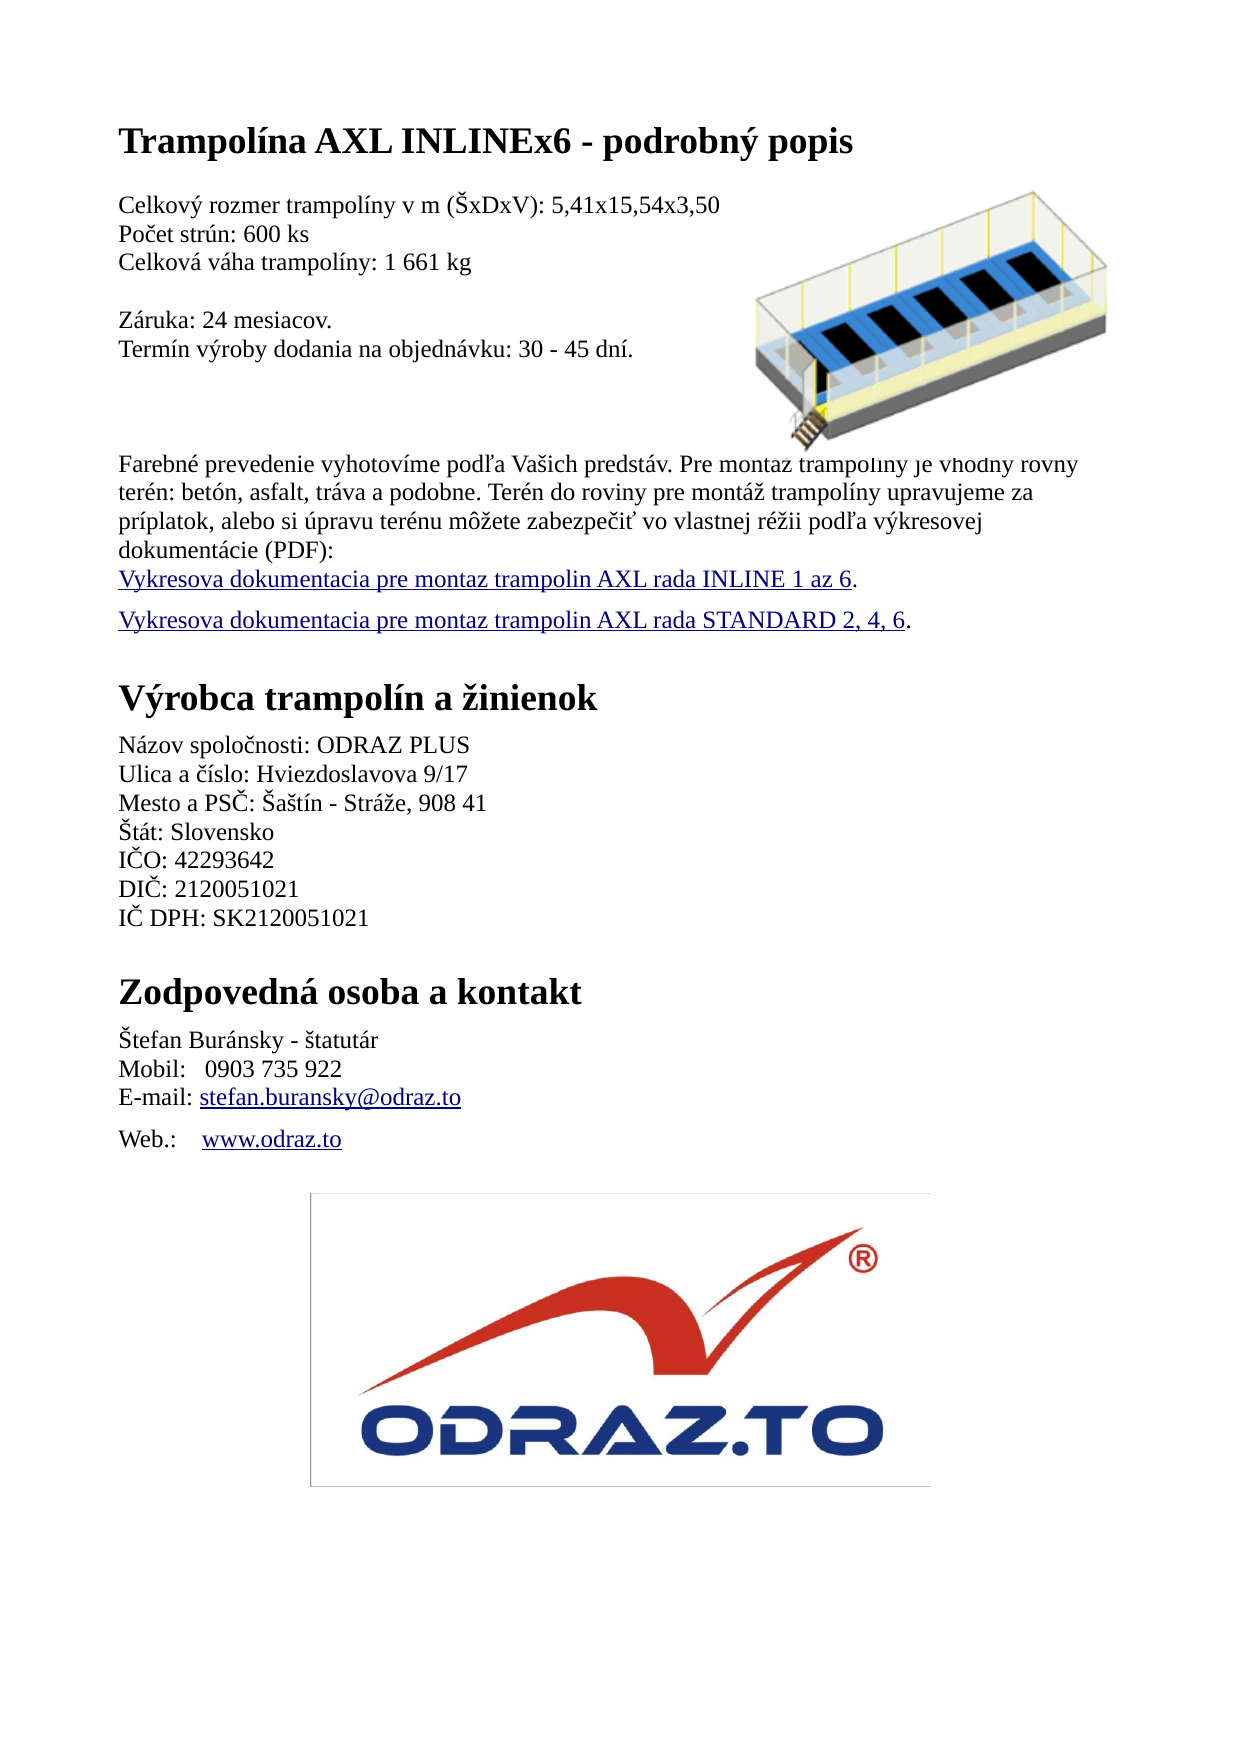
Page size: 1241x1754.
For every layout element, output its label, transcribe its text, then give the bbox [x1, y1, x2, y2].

text Záruka: 24 mesiacov. Termín výroby dodania na objednávku: 30 - 45 dní. [118, 305, 746, 362]
text Web.: www.odraz.to [118, 1124, 1122, 1152]
subtitle Zodpovedná osoba a kontakt [118, 969, 1122, 1012]
text Vykresova dokumentacia pre montaz trampolin AXL rada STANDARD 2, 4, 6. [118, 605, 1122, 634]
text Štefan Buránsky - štatutár Mobil: 0903 735 922 E-mail: stefan.buransky@odraz.to [118, 1025, 1122, 1111]
text Vykresova dokumentacia pre montaz trampolin AXL rada INLINE 1 az 6. [118, 564, 1122, 592]
picture [310, 1193, 931, 1487]
picture [746, 177, 1120, 458]
text Farebné prevedenie vyhotovíme podľa Vašich predstáv. Pre montáž trampolíny je vhodný rovný terén: betón, asfalt, tráva a podobne. Terén do roviny pre montáž trampolíny upravujeme za príplatok, alebo si úpravu terénu môžete zabezpečiť vo vlastnej réžii podľa výkresovej dokumentácie (PDF): [118, 449, 1122, 564]
text Celkový rozmer trampolíny v m (ŠxDxV): 5,41x15,54x3,50 Počet strún: 600 ks Celková váha trampolíny: 1 661 kg [118, 190, 746, 305]
text Trampolína AXL INLINEx6 - podrobný popis [118, 118, 1122, 190]
text Výrobca trampolín a žinienok [118, 675, 1122, 718]
text Názov spoločnosti: ODRAZ PLUS Ulica a číslo: Hviezdoslavova 9/17 Mesto a PSČ: Šaštín - Stráže, 908 41 Štát: Slovensko IČO: 42293642 DIČ: 2120051021 IČ DPH: SK2120051021 [118, 731, 1122, 932]
